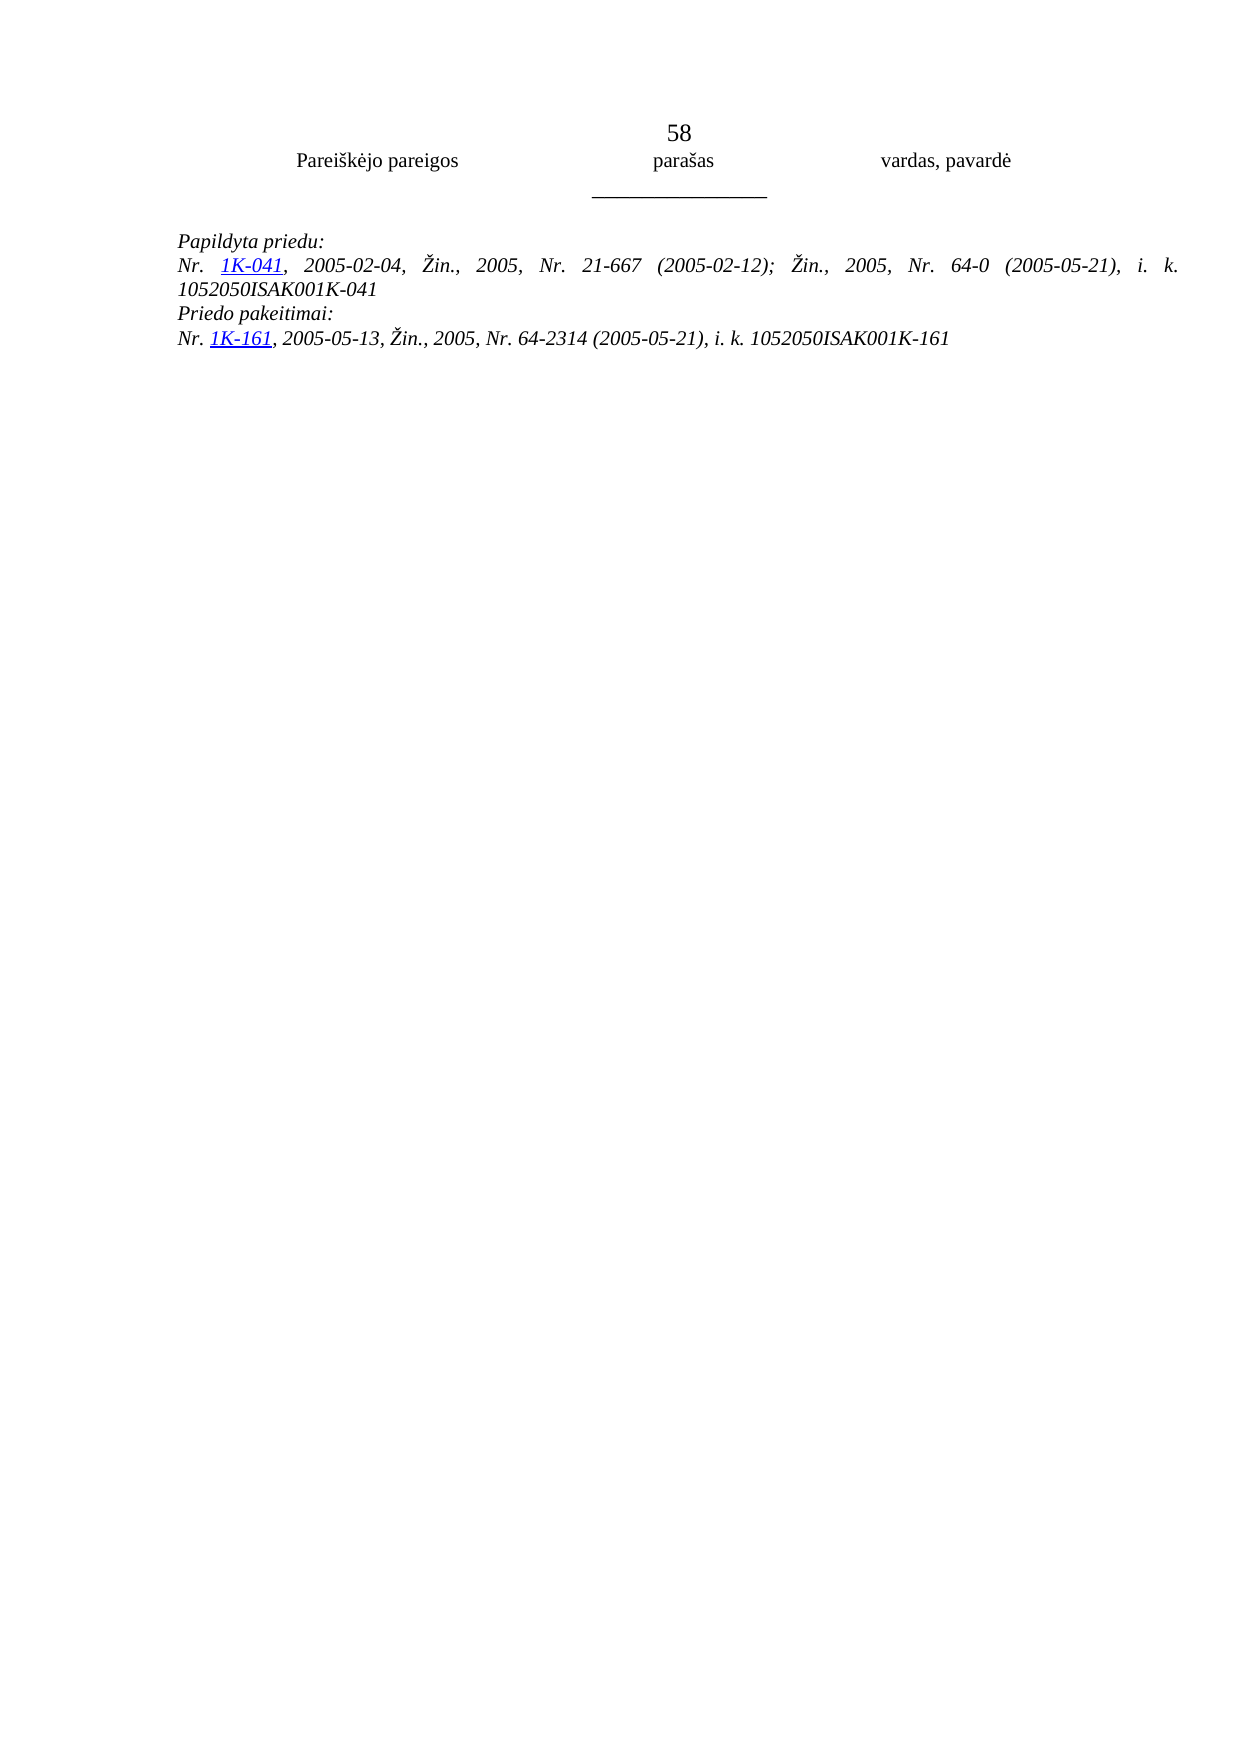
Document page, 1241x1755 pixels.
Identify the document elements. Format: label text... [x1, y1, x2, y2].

text Priedo pakeitimai: [177, 301, 1181, 325]
text Nr. 1K-161, 2005-05-13, Žin., 2005, Nr. 64-2314 (2005-05-21), i. k. 1052050ISAK001K-161 [177, 325, 1181, 349]
text Nr. 1K-041, 2005-02-04, Žin., 2005, Nr. 21-667 (2005-02-12); Žin., 2005, Nr. 64-0 (2005-05-21), i. k. 1052050ISAK001K-041 [177, 253, 1181, 301]
text Pareiškėjo pareigos parašas vardas, pavardė [177, 148, 1181, 172]
text Papildyta priedu: [177, 229, 1181, 253]
text ______________ [177, 172, 1181, 200]
